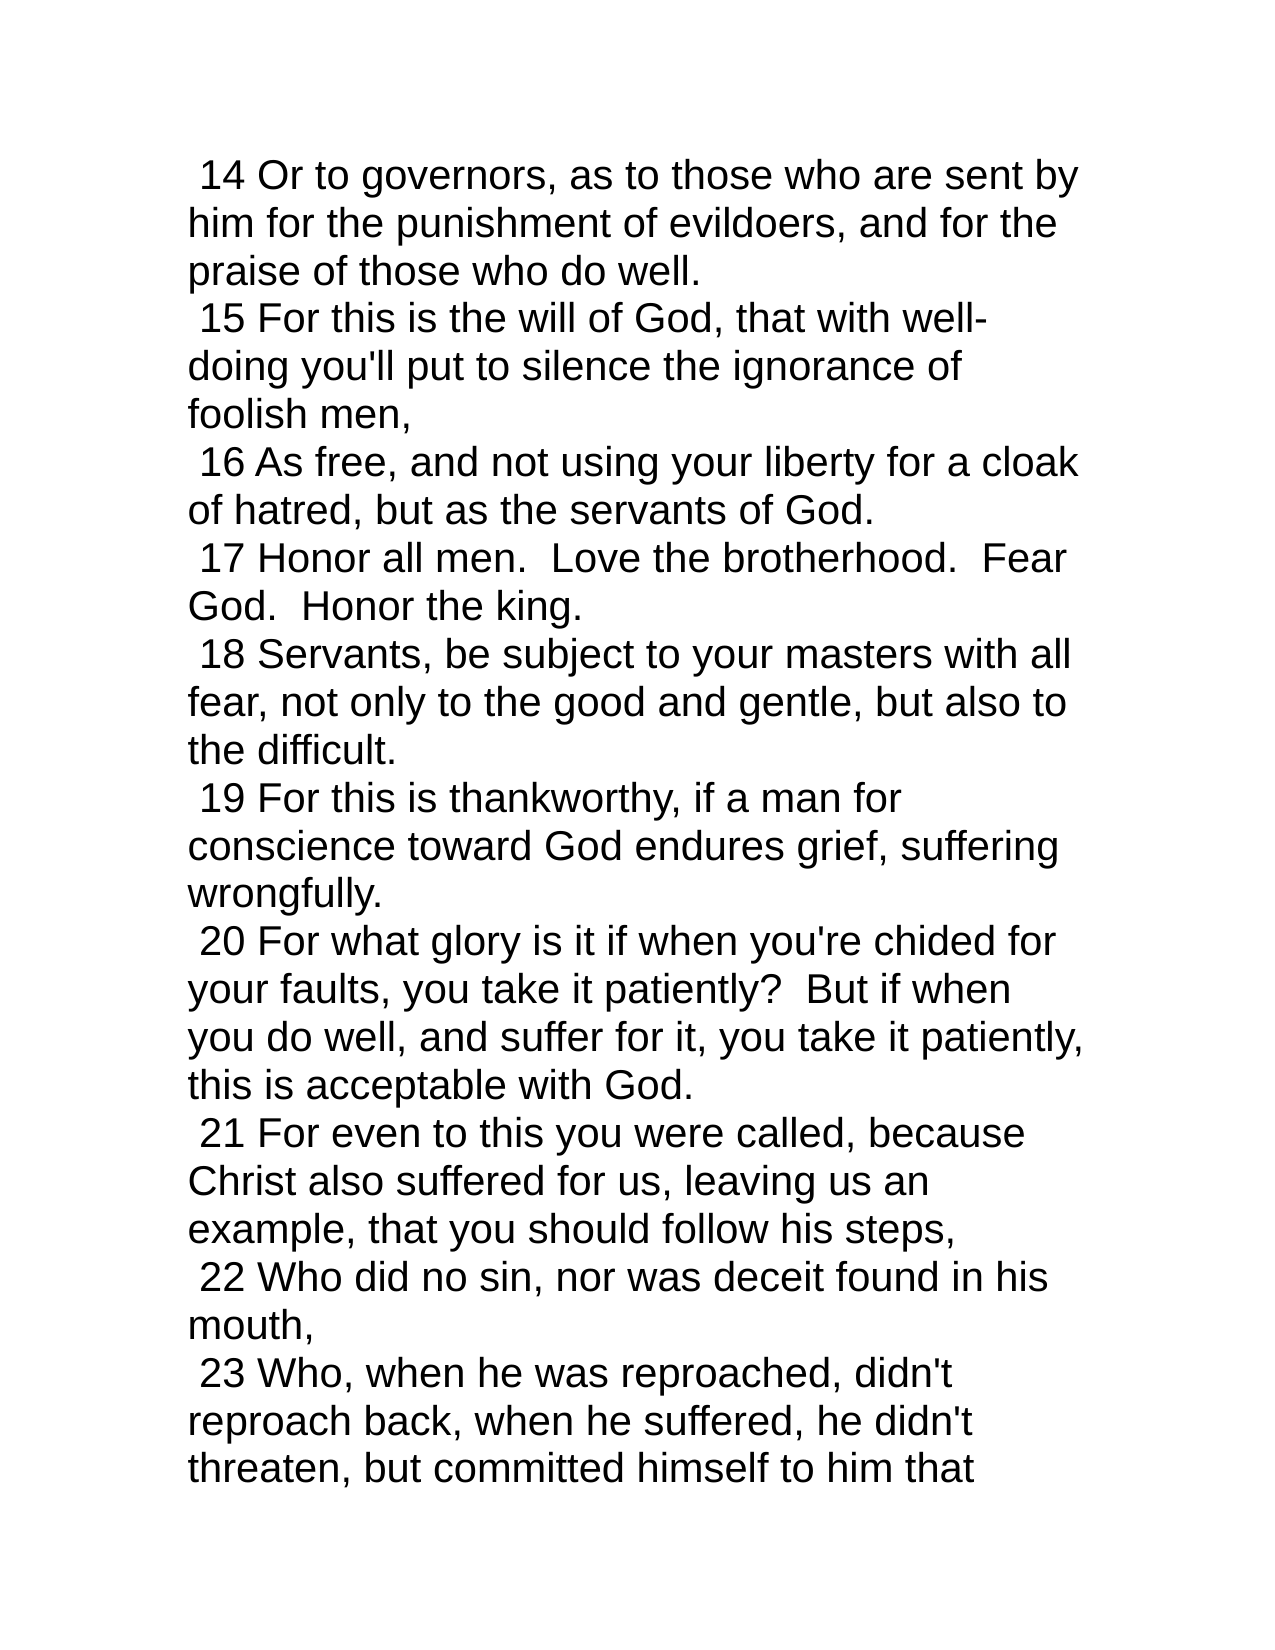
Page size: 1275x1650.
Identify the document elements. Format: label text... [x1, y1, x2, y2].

text 16 As free, and not using your liberty for a cloak of hatred, but as the servants of God. [187, 437, 1087, 533]
text 21 For even to this you were called, because Christ also suffered for us, leaving us an example, that you should follow his steps, [187, 1108, 1087, 1252]
text 18 Servants, be subject to your masters with all fear, not only to the good and gentle, but also to the difficult. [187, 629, 1087, 773]
text 17 Honor all men. Love the brotherhood. Fear God. Honor the king. [187, 533, 1087, 629]
text 19 For this is thankworthy, if a man for conscience toward God endures grief, suffering wrongfully. [187, 773, 1087, 917]
text 20 For what glory is it if when you're chided for your faults, you take it patiently? But if when you do well, and suffer for it, you take it patiently, this is acceptable with God. [187, 917, 1087, 1108]
text 23 Who, when he was reproached, didn't reproach back, when he suffered, he didn't threaten, but committed himself to him that [187, 1348, 1087, 1492]
text 15 For this is the will of God, that with well-doing you'll put to silence the ignorance of foolish men, [187, 294, 1087, 437]
text 14 Or to governors, as to those who are sent by him for the punishment of evildoers, and for the praise of those who do well. [187, 150, 1087, 294]
text 22 Who did no sin, nor was deceit found in his mouth, [187, 1252, 1087, 1348]
